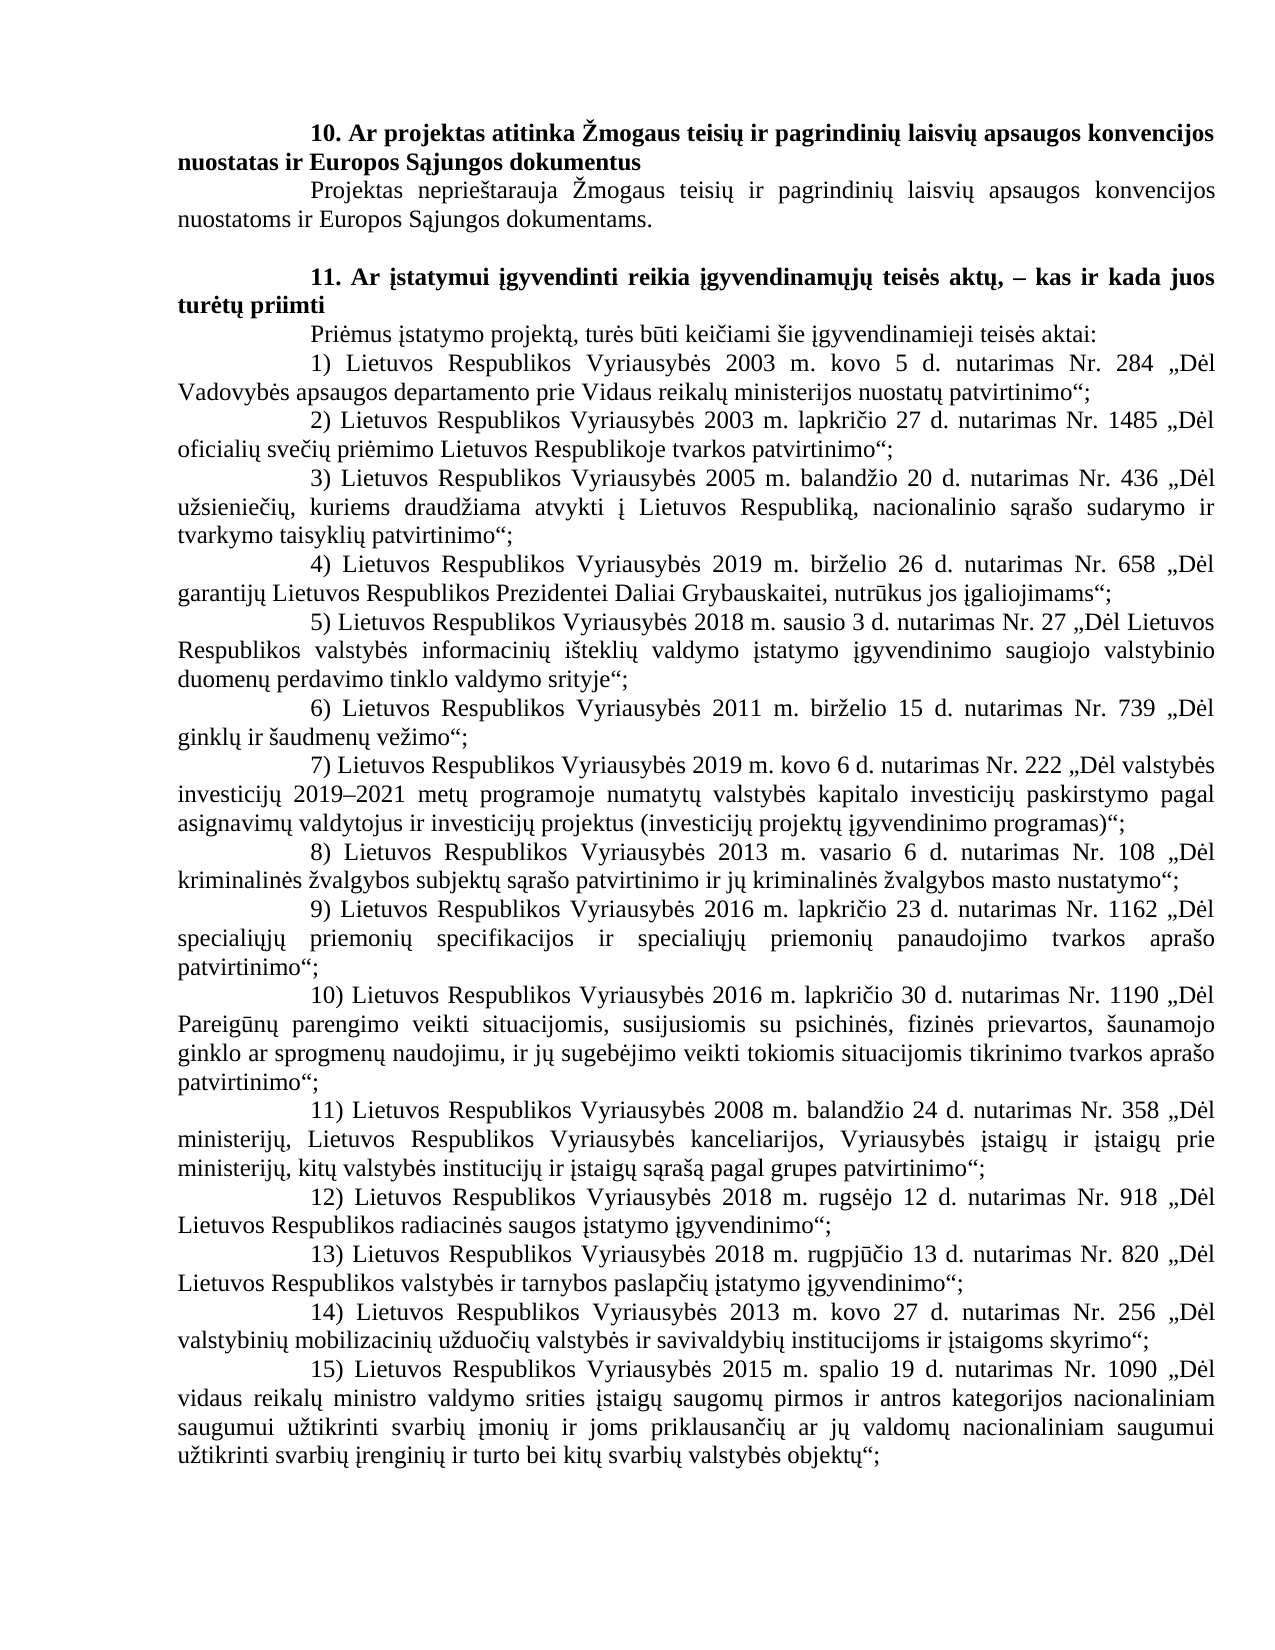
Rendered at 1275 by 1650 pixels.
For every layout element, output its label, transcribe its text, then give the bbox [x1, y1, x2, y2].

text 3) Lietuvos Respublikos Vyriausybės 2005 m. balandžio 20 d. nutarimas Nr. 436 „Dėl užsieniečių, kuriems draudžiama atvykti į Lietuvos Respubliką, nacionalinio sąrašo sudarymo ir tvarkymo taisyklių patvirtinimo“; [177, 463, 1216, 549]
text 10) Lietuvos Respublikos Vyriausybės 2016 m. lapkričio 30 d. nutarimas Nr. 1190 „Dėl Pareigūnų parengimo veikti situacijomis, susijusiomis su psichinės, fizinės prievartos, šaunamojo ginklo ar sprogmenų naudojimu, ir jų sugebėjimo veikti tokiomis situacijomis tikrinimo tvarkos aprašo patvirtinimo“; [177, 981, 1216, 1096]
text 15) Lietuvos Respublikos Vyriausybės 2015 m. spalio 19 d. nutarimas Nr. 1090 „Dėl vidaus reikalų ministro valdymo srities įstaigų saugomų pirmos ir antros kategorijos nacionaliniam saugumui užtikrinti svarbių įmonių ir joms priklausančių ar jų valdomų nacionaliniam saugumui užtikrinti svarbių įrenginių ir turto bei kitų svarbių valstybės objektų“; [177, 1354, 1216, 1469]
text 14) Lietuvos Respublikos Vyriausybės 2013 m. kovo 27 d. nutarimas Nr. 256 „Dėl valstybinių mobilizacinių užduočių valstybės ir savivaldybių institucijoms ir įstaigoms skyrimo“; [177, 1297, 1216, 1354]
text 11) Lietuvos Respublikos Vyriausybės 2008 m. balandžio 24 d. nutarimas Nr. 358 „Dėl ministerijų, Lietuvos Respublikos Vyriausybės kanceliarijos, Vyriausybės įstaigų ir įstaigų prie ministerijų, kitų valstybės institucijų ir įstaigų sąrašą pagal grupes patvirtinimo“; [177, 1096, 1216, 1182]
text 5) Lietuvos Respublikos Vyriausybės 2018 m. sausio 3 d. nutarimas Nr. 27 „Dėl Lietuvos Respublikos valstybės informacinių išteklių valdymo įstatymo įgyvendinimo saugiojo valstybinio duomenų perdavimo tinklo valdymo srityje“; [177, 607, 1216, 693]
text 13) Lietuvos Respublikos Vyriausybės 2018 m. rugpjūčio 13 d. nutarimas Nr. 820 „Dėl Lietuvos Respublikos valstybės ir tarnybos paslapčių įstatymo įgyvendinimo“; [177, 1239, 1216, 1297]
text 2) Lietuvos Respublikos Vyriausybės 2003 m. lapkričio 27 d. nutarimas Nr. 1485 „Dėl oficialių svečių priėmimo Lietuvos Respublikoje tvarkos patvirtinimo“; [177, 406, 1216, 463]
text 11. Ar įstatymui įgyvendinti reikia įgyvendinamųjų teisės aktų, – kas ir kada juos turėtų priimti [177, 262, 1216, 319]
text 7) Lietuvos Respublikos Vyriausybės 2019 m. kovo 6 d. nutarimas Nr. 222 „Dėl valstybės investicijų 2019–2021 metų programoje numatytų valstybės kapitalo investicijų paskirstymo pagal asignavimų valdytojus ir investicijų projektus (investicijų projektų įgyvendinimo programas)“; [177, 751, 1216, 837]
text Projektas neprieštarauja Žmogaus teisių ir pagrindinių laisvių apsaugos konvencijos nuostatoms ir Europos Sąjungos dokumentams. [177, 176, 1216, 233]
text 12) Lietuvos Respublikos Vyriausybės 2018 m. rugsėjo 12 d. nutarimas Nr. 918 „Dėl Lietuvos Respublikos radiacinės saugos įstatymo įgyvendinimo“; [177, 1182, 1216, 1239]
text 6) Lietuvos Respublikos Vyriausybės 2011 m. birželio 15 d. nutarimas Nr. 739 „Dėl ginklų ir šaudmenų vežimo“; [177, 693, 1216, 751]
text Priėmus įstatymo projektą, turės būti keičiami šie įgyvendinamieji teisės aktai: [177, 319, 1216, 348]
text 8) Lietuvos Respublikos Vyriausybės 2013 m. vasario 6 d. nutarimas Nr. 108 „Dėl kriminalinės žvalgybos subjektų sąrašo patvirtinimo ir jų kriminalinės žvalgybos masto nustatymo“; [177, 837, 1216, 894]
text 10. Ar projektas atitinka Žmogaus teisių ir pagrindinių laisvių apsaugos konvencijos nuostatas ir Europos Sąjungos dokumentus [177, 118, 1216, 176]
text 9) Lietuvos Respublikos Vyriausybės 2016 m. lapkričio 23 d. nutarimas Nr. 1162 „Dėl specialiųjų priemonių specifikacijos ir specialiųjų priemonių panaudojimo tvarkos aprašo patvirtinimo“; [177, 894, 1216, 981]
text 1) Lietuvos Respublikos Vyriausybės 2003 m. kovo 5 d. nutarimas Nr. 284 „Dėl Vadovybės apsaugos departamento prie Vidaus reikalų ministerijos nuostatų patvirtinimo“; [177, 348, 1216, 406]
text 4) Lietuvos Respublikos Vyriausybės 2019 m. birželio 26 d. nutarimas Nr. 658 „Dėl garantijų Lietuvos Respublikos Prezidentei Daliai Grybauskaitei, nutrūkus jos įgaliojimams“; [177, 549, 1216, 607]
